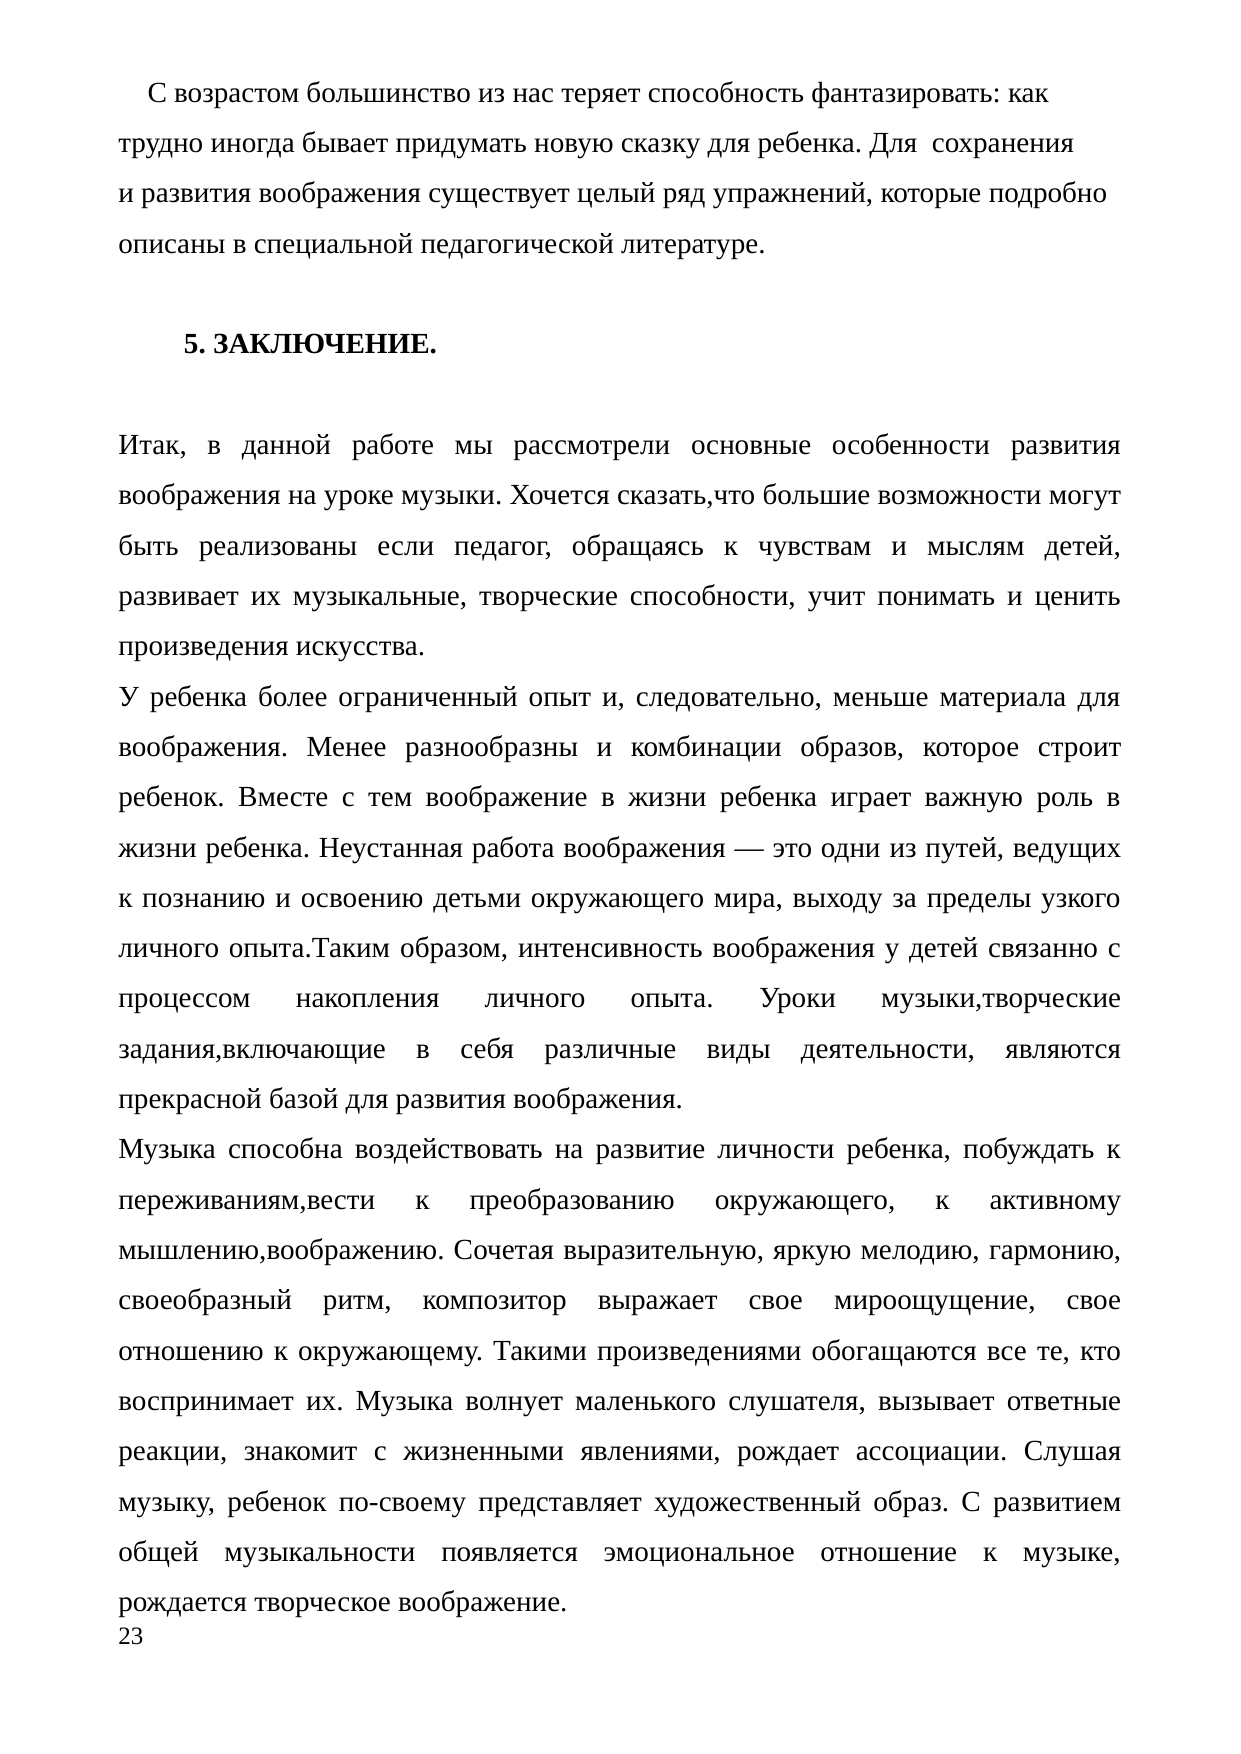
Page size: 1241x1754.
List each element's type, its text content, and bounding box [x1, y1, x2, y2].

text описаны в специальной педагогической литературе. [118, 226, 1122, 259]
text Музыка способна воздействовать на развитие личности ребенка, побуждать к переживаниям,вести к преобразованию окружающего, к активному мышлению,воображению. Сочетая выразительную, яркую мелодию, гармонию, своеобразный ритм, композитор выражает свое мироощущение, свое отношению к окружающему. Такими произведениями обогащаются все те, кто воспринимает их. Музыка волнует маленького слушателя, вызывает ответные реакции, знакомит с жизненными явлениями, рождает ассоциации. Слушая музыку, ребенок по-своему представляет художественный образ. С развитием общей музыкальности появляется эмоциональное отношение к музыке, рождается творческое воображение. [118, 1132, 1122, 1618]
text Итак, в данной работе мы рассмотрели основные особенности развития воображения на уроке музыки. Хочется сказать,что большие возможности могут быть реализованы если педагог, обращаясь к чувствам и мыслям детей, развивает их музыкальные, творческие способности, учит понимать и ценить произведения искусства. [118, 427, 1122, 662]
text 5. ЗАКЛЮЧЕНИЕ. [118, 327, 1122, 360]
text и развития воображения существует целый ряд упражнений, которые подробно [118, 176, 1122, 209]
text У ребенка более ограниченный опыт и, следовательно, меньше материала для воображения. Менее разнообразны и комбинации образов, которое строит ребенок. Вместе с тем воображение в жизни ребенка играет важную роль в жизни ребенка. Неустанная работа воображения — это одни из путей, ведущих к познанию и освоению детьми окружающего мира, выходу за пределы узкого личного опыта.Таким образом, интенсивность воображения у детей связанно с процессом накопления личного опыта. Уроки музыки,творческие задания,включающие в себя различные виды деятельности, являются прекрасной базой для развития воображения. [118, 679, 1122, 1115]
text трудно иногда бывает придумать новую сказку для ребенка. Для сохранения [118, 125, 1122, 159]
text С возрастом большинство из нас теряет способность фантазировать: как [118, 75, 1122, 108]
